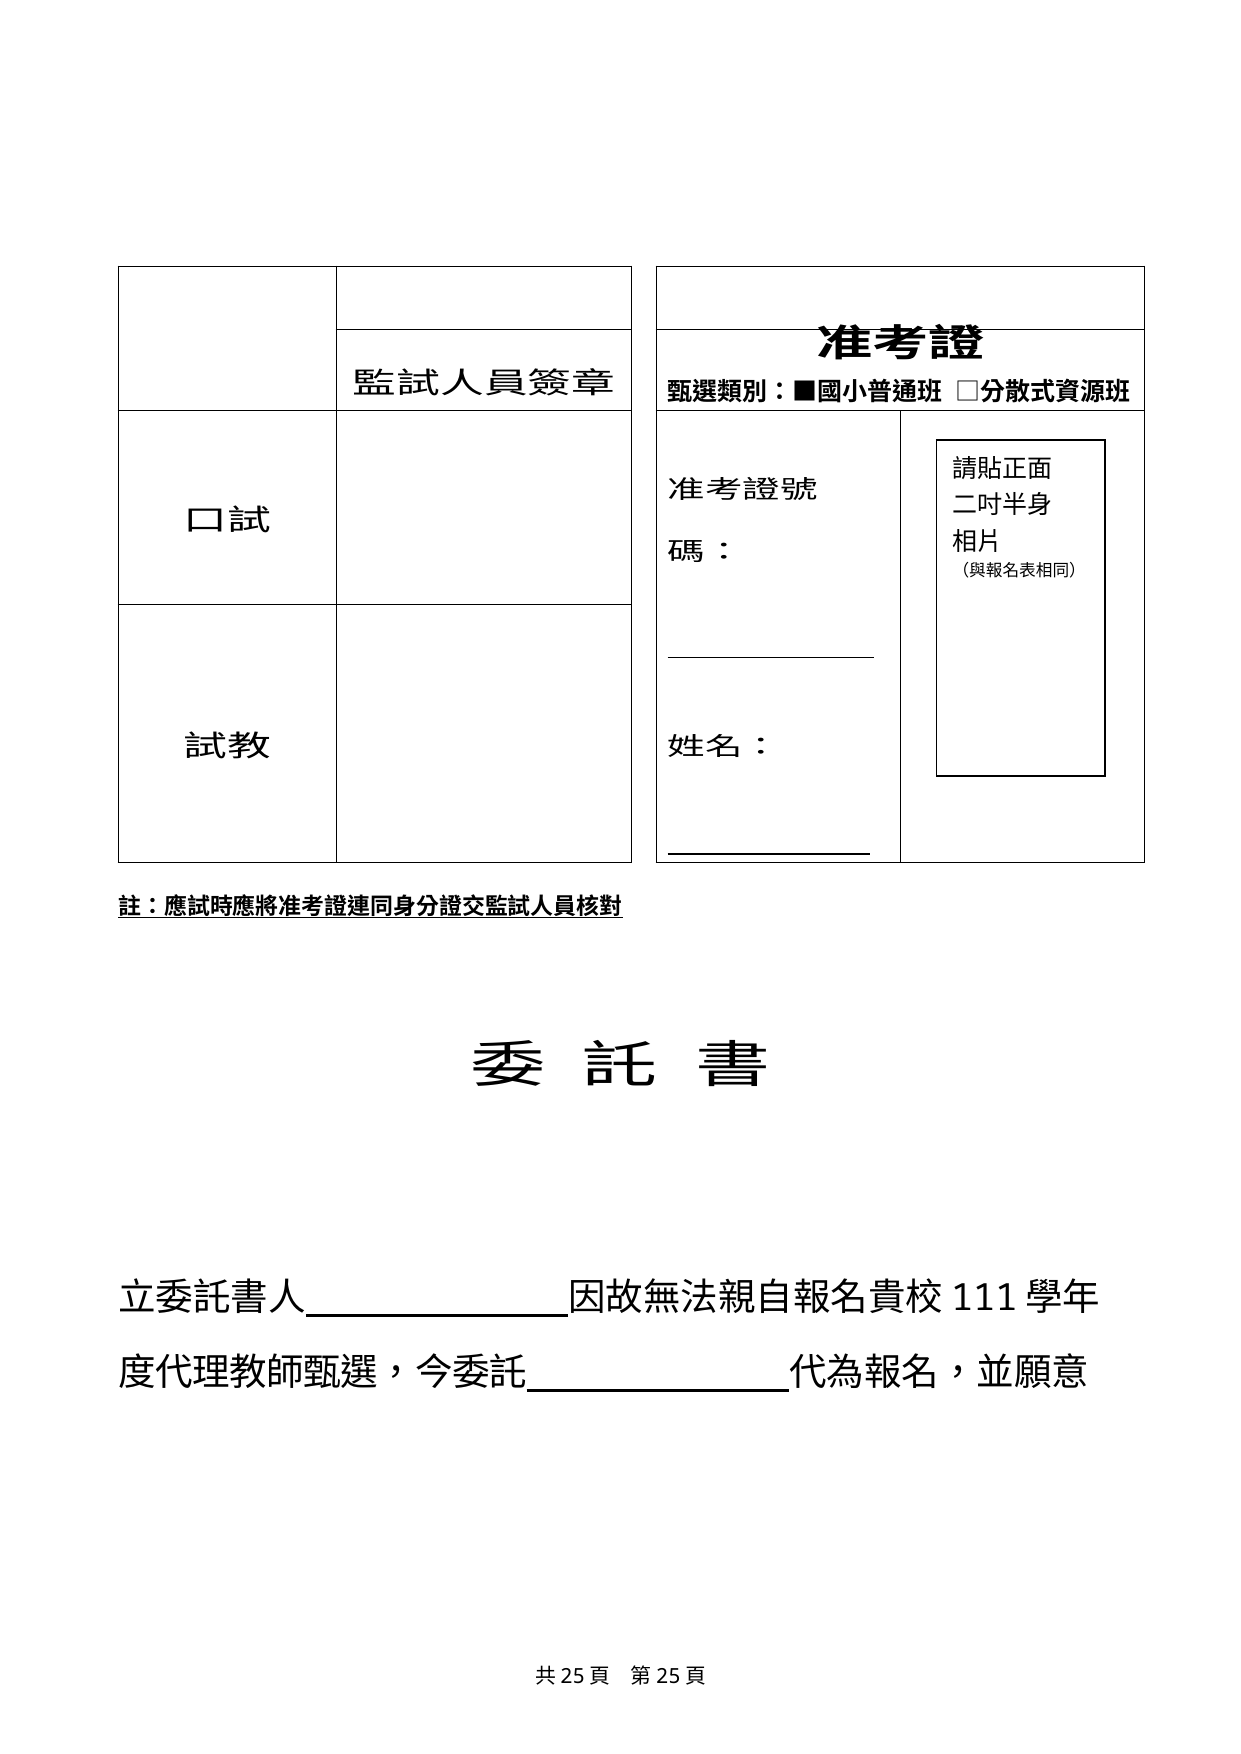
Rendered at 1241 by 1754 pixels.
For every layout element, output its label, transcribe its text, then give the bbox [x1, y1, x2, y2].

text 註：應試時應將准考證連同身分證交監試人員核對 [118, 863, 1122, 926]
table_cell [901, 411, 1144, 862]
table_header 111學年度臺中市大甲區大甲國民小學代理教師甄選委員會准考證 [657, 267, 1144, 329]
table_cell [632, 410, 656, 604]
table_cell 試教 [119, 605, 336, 862]
table_cell [337, 605, 631, 862]
table_cell 口試 [119, 411, 336, 604]
table_cell 准考證號碼： 姓名： [657, 411, 900, 862]
text 委 託 書 [118, 988, 1122, 1113]
table_cell [337, 267, 631, 329]
table_cell [119, 267, 336, 410]
table_cell 甄選類別：■國小普通班 □分散式資源班 [657, 330, 1144, 410]
table_cell [337, 411, 631, 604]
table_cell [632, 329, 656, 410]
table_cell [632, 604, 656, 862]
table_cell 監試人員簽章 [337, 330, 631, 410]
table_cell [632, 266, 656, 329]
text 立委託書人 因故無法親自報名貴校111學年度代理教師甄選，今委託 代為報名，並願意 [118, 1251, 1122, 1401]
